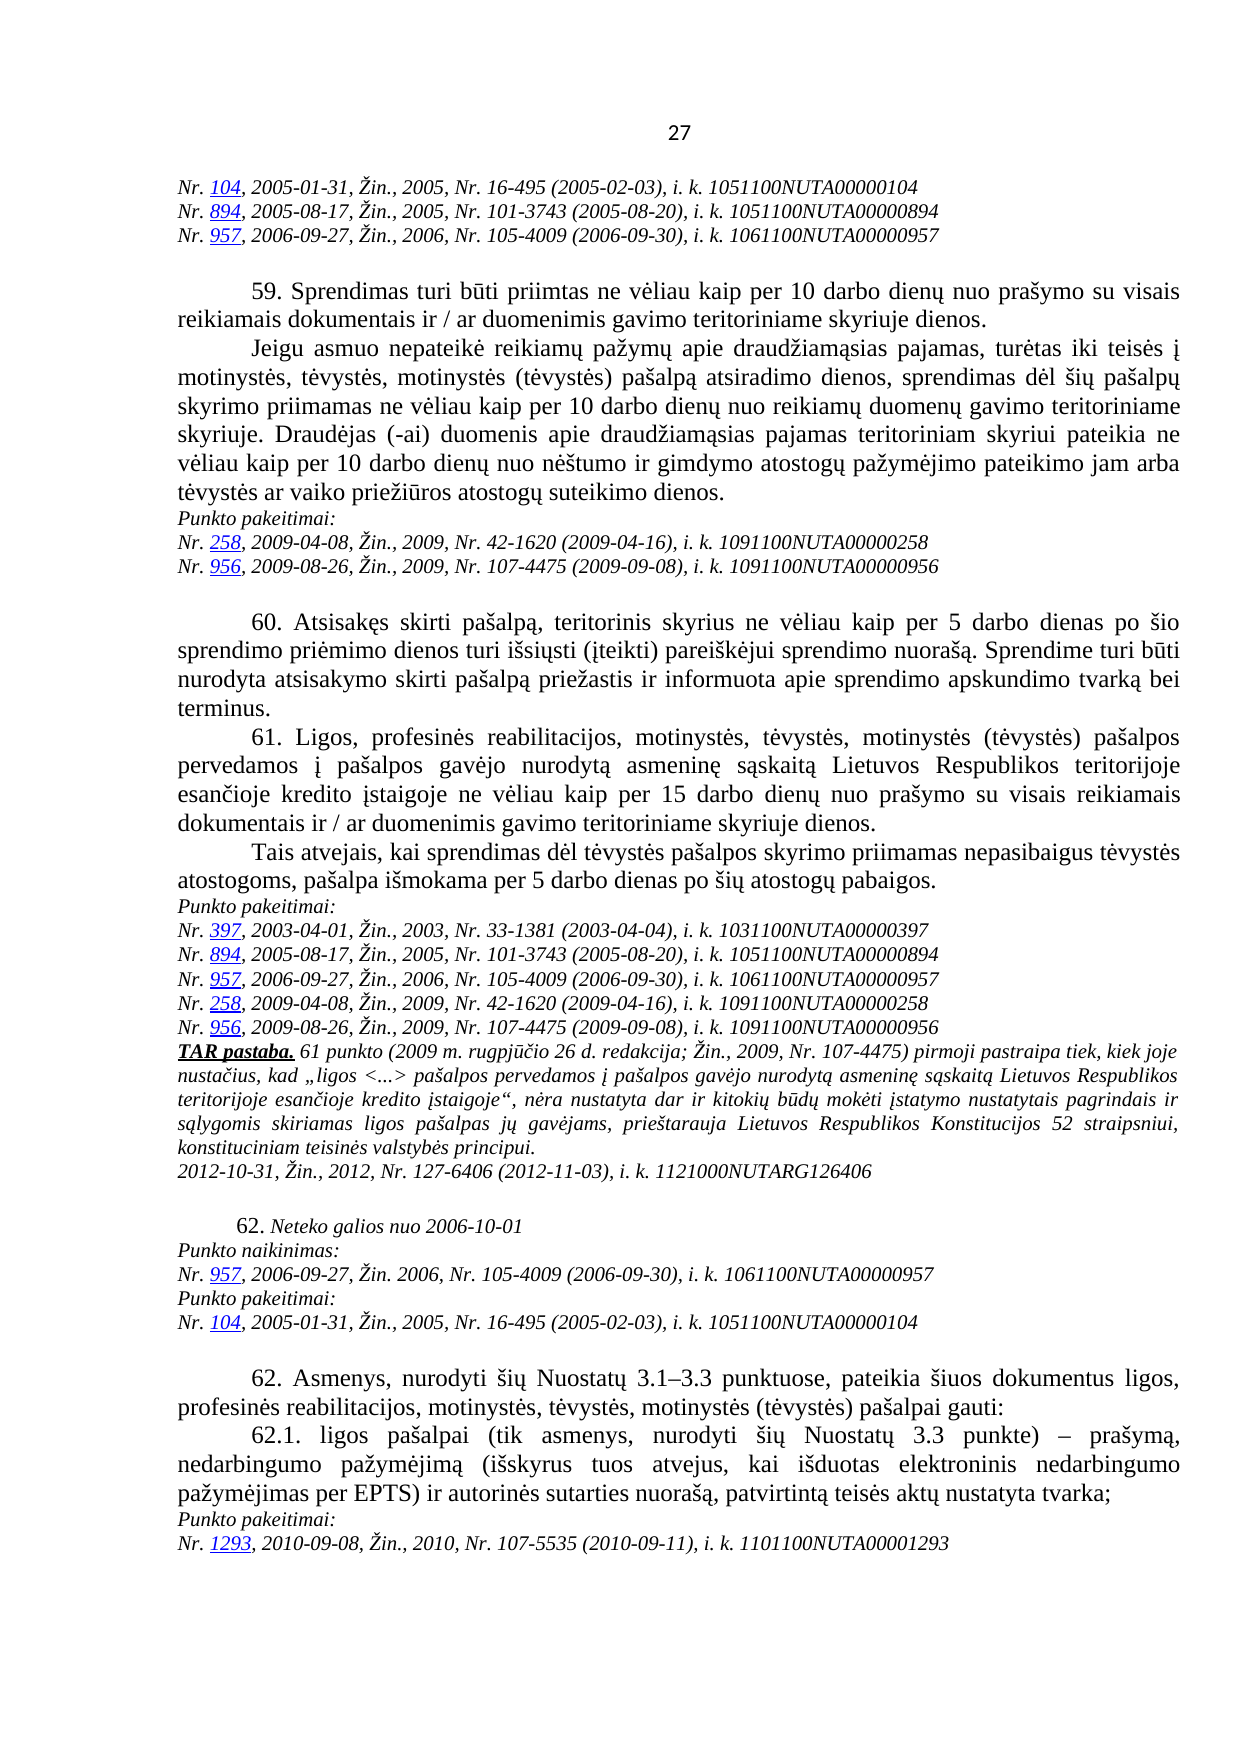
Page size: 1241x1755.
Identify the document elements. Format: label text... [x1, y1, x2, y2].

text Nr. 956, 2009-08-26, Žin., 2009, Nr. 107-4475 (2009-09-08), i. k. 1091100NUTA00000956 [177, 1014, 1181, 1039]
text Nr. 397, 2003-04-01, Žin., 2003, Nr. 33-1381 (2003-04-04), i. k. 1031100NUTA00000397 [177, 918, 1181, 942]
text Nr. 258, 2009-04-08, Žin., 2009, Nr. 42-1620 (2009-04-16), i. k. 1091100NUTA00000258 [177, 530, 1181, 554]
text 62. Neteko galios nuo 2006-10-01 [177, 1212, 1181, 1238]
text Nr. 1293, 2010-09-08, Žin., 2010, Nr. 107-5535 (2010-09-11), i. k. 1101100NUTA00001293 [177, 1531, 1181, 1555]
text Tais atvejais, kai sprendimas dėl tėvystės pašalpos skyrimo priimamas nepasibaigus tėvystės atostogoms, pašalpa išmokama per 5 darbo dienas po šių atostogų pabaigos. [177, 837, 1181, 894]
text Punkto pakeitimai: [177, 1286, 1181, 1310]
text 60. Atsisakęs skirti pašalpą, teritorinis skyrius ne vėliau kaip per 5 darbo dienas po šio sprendimo priėmimo dienos turi išsiųsti (įteikti) pareiškėjui sprendimo nuorašą. Sprendime turi būti nurodyta atsisakymo skirti pašalpą priežastis ir informuota apie sprendimo apskundimo tvarką bei terminus. [177, 607, 1181, 722]
text 61. Ligos, profesinės reabilitacijos, motinystės, tėvystės, motinystės (tėvystės) pašalpos pervedamos į pašalpos gavėjo nurodytą asmeninę sąskaitą Lietuvos Respublikos teritorijoje esančioje kredito įstaigoje ne vėliau kaip per 15 darbo dienų nuo prašymo su visais reikiamais dokumentais ir / ar duomenimis gavimo teritoriniame skyriuje dienos. [177, 722, 1181, 837]
text Punkto pakeitimai: [177, 506, 1181, 530]
text Jeigu asmuo nepateikė reikiamų pažymų apie draudžiamąsias pajamas, turėtas iki teisės į motinystės, tėvystės, motinystės (tėvystės) pašalpą atsiradimo dienos, sprendimas dėl šių pašalpų skyrimo priimamas ne vėliau kaip per 10 darbo dienų nuo reikiamų duomenų gavimo teritoriniame skyriuje. Draudėjas (-ai) duomenis apie draudžiamąsias pajamas teritoriniam skyriui pateikia ne vėliau kaip per 10 darbo dienų nuo nėštumo ir gimdymo atostogų pažymėjimo pateikimo jam arba tėvystės ar vaiko priežiūros atostogų suteikimo dienos. [177, 333, 1181, 506]
text TAR pastaba. 61 punkto (2009 m. rugpjūčio 26 d. redakcija; Žin., 2009, Nr. 107-4475) pirmoji pastraipa tiek, kiek joje nustačius, kad „ligos <...> pašalpos pervedamos į pašalpos gavėjo nurodytą asmeninę sąskaitą Lietuvos Respublikos teritorijoje esančioje kredito įstaigoje“, nėra nustatyta dar ir kitokių būdų mokėti įstatymo nustatytais pagrindais ir sąlygomis skiriamas ligos pašalpas jų gavėjams, prieštarauja Lietuvos Respublikos Konstitucijos 52 straipsniui, konstituciniam teisinės valstybės principui. [177, 1039, 1181, 1159]
text 62.1. ligos pašalpai (tik asmenys, nurodyti šių Nuostatų 3.3 punkte) – prašymą, nedarbingumo pažymėjimą (išskyrus tuos atvejus, kai išduotas elektroninis nedarbingumo pažymėjimas per EPTS) ir autorinės sutarties nuorašą, patvirtintą teisės aktų nustatyta tvarka; [177, 1421, 1181, 1507]
text Punkto naikinimas: [177, 1238, 1181, 1262]
text Nr. 258, 2009-04-08, Žin., 2009, Nr. 42-1620 (2009-04-16), i. k. 1091100NUTA00000258 [177, 991, 1181, 1014]
text Nr. 957, 2006-09-27, Žin., 2006, Nr. 105-4009 (2006-09-30), i. k. 1061100NUTA00000957 [177, 966, 1181, 991]
text Nr. 956, 2009-08-26, Žin., 2009, Nr. 107-4475 (2009-09-08), i. k. 1091100NUTA00000956 [177, 554, 1181, 578]
text Nr. 957, 2006-09-27, Žin. 2006, Nr. 105-4009 (2006-09-30), i. k. 1061100NUTA00000957 [177, 1262, 1181, 1286]
text Punkto pakeitimai: [177, 894, 1181, 918]
text Nr. 104, 2005-01-31, Žin., 2005, Nr. 16-495 (2005-02-03), i. k. 1051100NUTA00000104 [177, 175, 1181, 199]
text 62. Asmenys, nurodyti šių Nuostatų 3.1–3.3 punktuose, pateikia šiuos dokumentus ligos, profesinės reabilitacijos, motinystės, tėvystės, motinystės (tėvystės) pašalpai gauti: [177, 1363, 1181, 1421]
text Punkto pakeitimai: [177, 1507, 1181, 1531]
text Nr. 104, 2005-01-31, Žin., 2005, Nr. 16-495 (2005-02-03), i. k. 1051100NUTA00000104 [177, 1310, 1181, 1334]
text Nr. 894, 2005-08-17, Žin., 2005, Nr. 101-3743 (2005-08-20), i. k. 1051100NUTA00000894 [177, 199, 1181, 223]
text 59. Sprendimas turi būti priimtas ne vėliau kaip per 10 darbo dienų nuo prašymo su visais reikiamais dokumentais ir / ar duomenimis gavimo teritoriniame skyriuje dienos. [177, 276, 1181, 333]
text Nr. 957, 2006-09-27, Žin., 2006, Nr. 105-4009 (2006-09-30), i. k. 1061100NUTA00000957 [177, 223, 1181, 247]
text 2012-10-31, Žin., 2012, Nr. 127-6406 (2012-11-03), i. k. 1121000NUTARG126406 [177, 1159, 1181, 1183]
text Nr. 894, 2005-08-17, Žin., 2005, Nr. 101-3743 (2005-08-20), i. k. 1051100NUTA00000894 [177, 942, 1181, 966]
